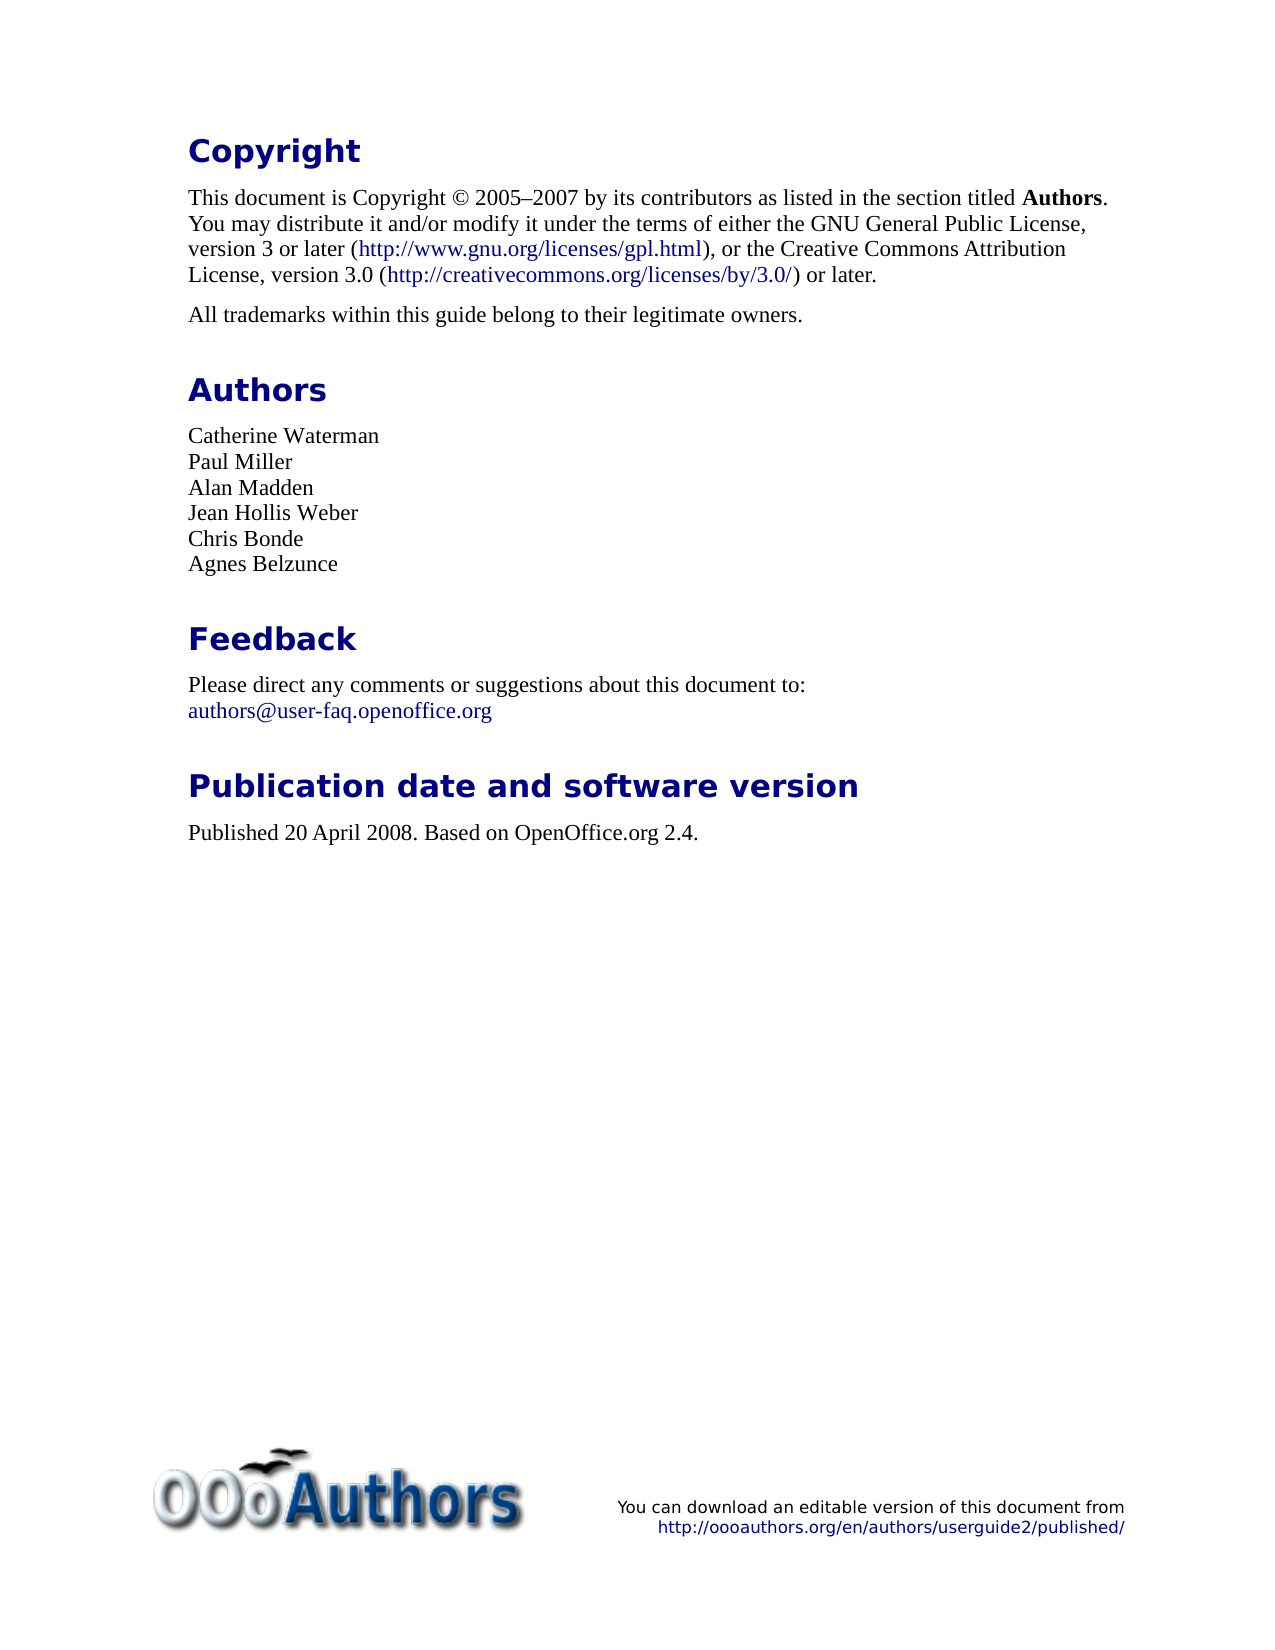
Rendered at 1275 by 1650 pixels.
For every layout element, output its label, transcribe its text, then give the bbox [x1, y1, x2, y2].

text All trademarks within this guide belong to their legitimate owners. [188, 302, 1125, 327]
text This document is Copyright © 2005–2007 by its contributors as listed in the section titled Authors. You may distribute it and/or modify it under the terms of either the GNU General Public License, version 3 or later (http://www.gnu.org/licenses/gpl.html), or the Creative Commons Attribution License, version 3.0 (http://creativecommons.org/licenses/by/3.0/) or later. [188, 185, 1125, 287]
subtitle Feedback [188, 621, 1125, 658]
text Published 20 April 2008. Based on OpenOffice.org 2.4. [188, 819, 1125, 845]
text Please direct any comments or suggestions about this document to: authors@user-faq.openoffice.org [188, 672, 1125, 723]
subtitle Publication date and software version [188, 768, 1125, 804]
subtitle Authors [188, 372, 1125, 408]
text Catherine Waterman Paul Miller Alan Madden Jean Hollis Weber Chris Bonde Agnes Belzunce [188, 423, 1125, 576]
picture [147, 1435, 532, 1538]
subtitle Copyright [188, 134, 1125, 170]
